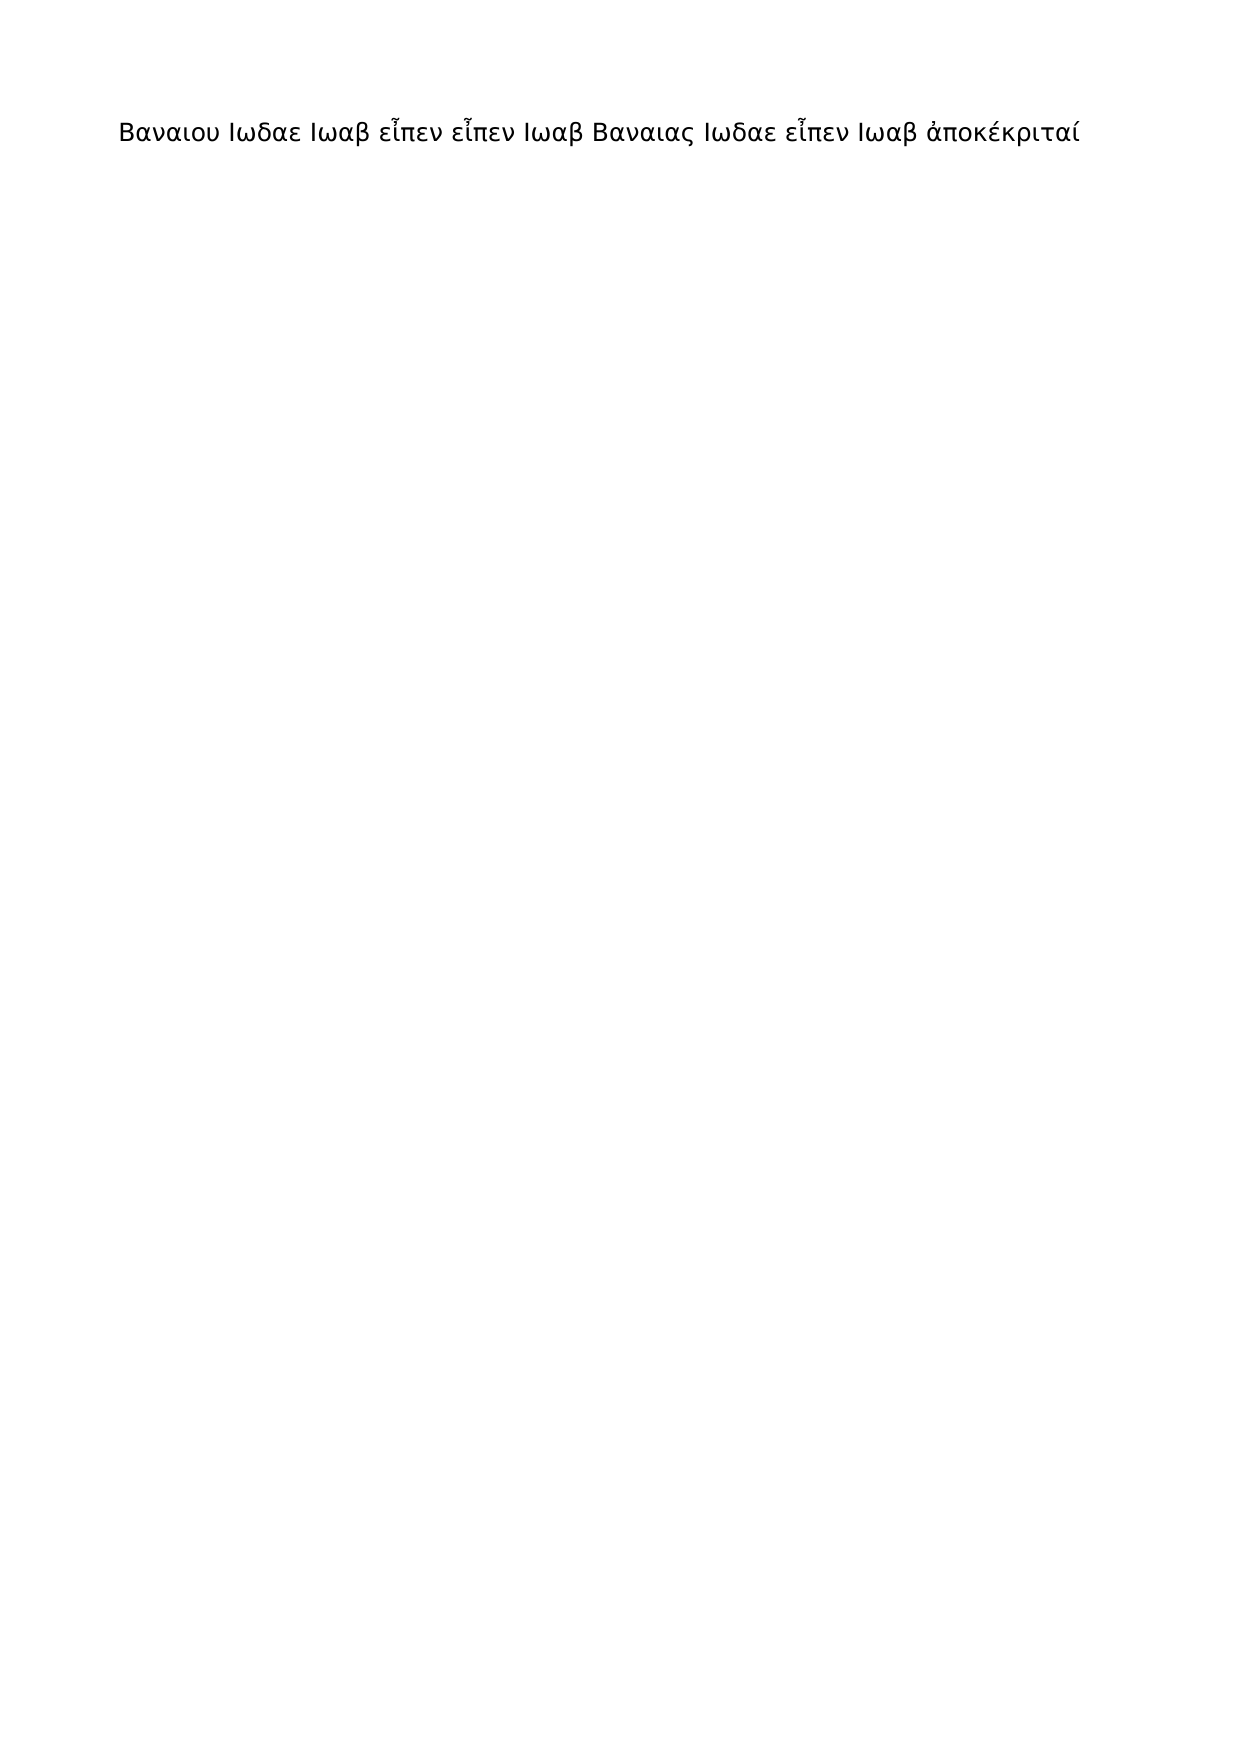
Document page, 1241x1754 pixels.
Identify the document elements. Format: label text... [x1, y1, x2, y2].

text Βαναιου Ιωδαε Ιωαβ εἶπεν εἶπεν Ιωαβ Βαναιας Ιωδαε εἶπεν Ιωαβ ἀποκέκριταί [118, 118, 1122, 147]
